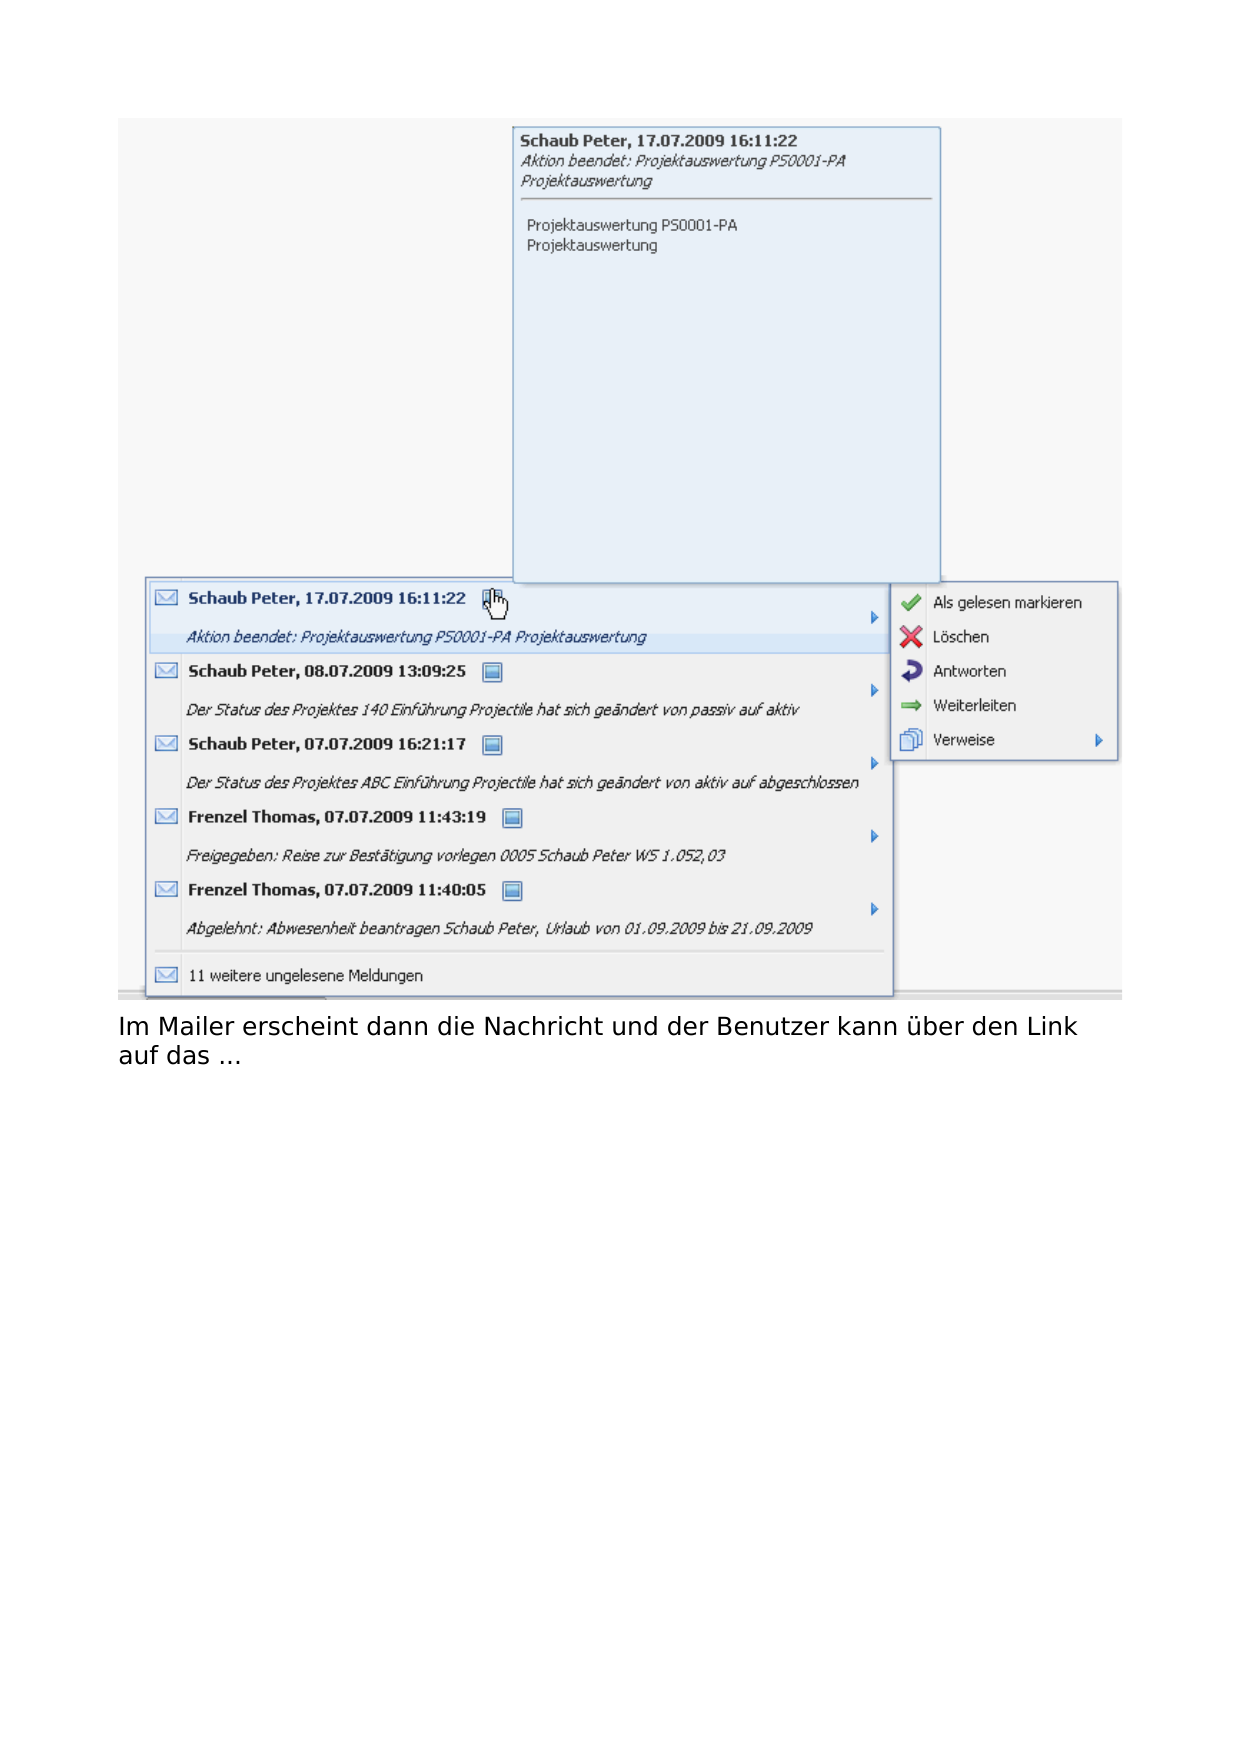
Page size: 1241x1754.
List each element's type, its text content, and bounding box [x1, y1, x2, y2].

text Im Mailer erscheint dann die Nachricht und der Benutzer kann über den Link auf das ... [118, 1012, 1122, 1070]
picture [118, 118, 1123, 1000]
